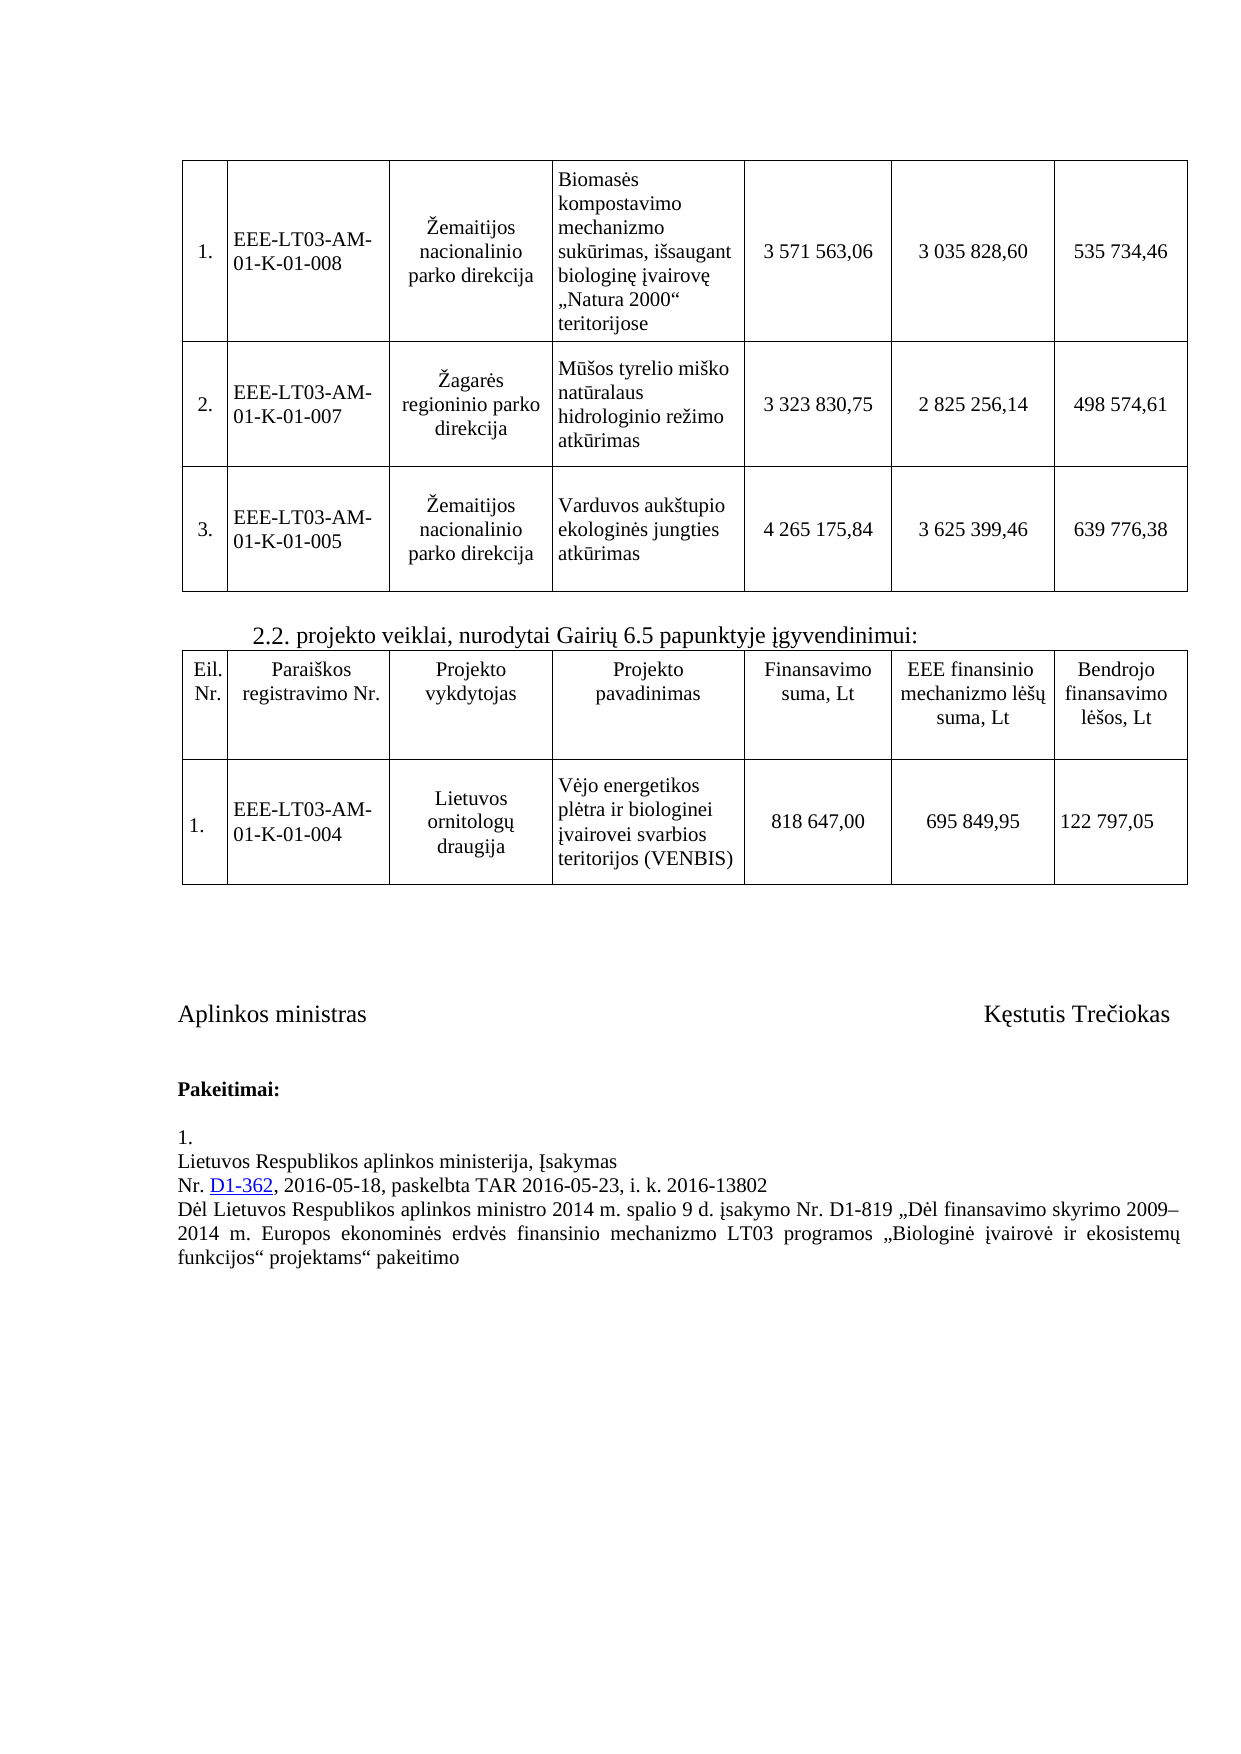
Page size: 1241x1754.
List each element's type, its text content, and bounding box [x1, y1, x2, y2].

table_cell 1. [183, 760, 227, 883]
text Dėl Lietuvos Respublikos aplinkos ministro 2014 m. spalio 9 d. įsakymo Nr. D1-819 „Dėl finansavimo skyrimo 2009–2014 m. Europos ekonominės erdvės finansinio mechanizmo LT03 programos „Biologinė įvairovė ir ekosistemų funkcijos“ projektams“ pakeitimo [177, 1197, 1181, 1269]
text 2.2. projekto veiklai, nurodytai Gairių 6.5 papunktyje įgyvendinimui: [177, 621, 1181, 650]
table_header Paraiškos registravimo Nr. [228, 651, 389, 758]
table_cell 3 323 830,75 [745, 342, 891, 466]
table_cell 818 647,00 [745, 760, 891, 883]
table_cell 3 571 563,06 [745, 161, 891, 341]
text Lietuvos Respublikos aplinkos ministerija, Įsakymas [177, 1149, 1181, 1173]
table_cell Žemaitijos nacionalinio parko direkcija [390, 467, 552, 591]
table_cell Varduvos aukštupio ekologinės jungties atkūrimas [553, 467, 744, 591]
table_cell 3 035 828,60 [892, 161, 1054, 341]
table_cell Žagarės regioninio parko direkcija [390, 342, 552, 466]
table_header Finansavimo suma, Lt [745, 651, 891, 758]
text Pakeitimai: [177, 1076, 1181, 1101]
table_cell 2. [183, 342, 227, 466]
table_cell 498 574,61 [1055, 342, 1187, 466]
table_cell Vėjo energetikos plėtra ir biologinei įvairovei svarbios teritorijos (VENBIS) [553, 760, 744, 883]
table_cell EEE-LT03-AM-01-K-01-008 [228, 161, 389, 341]
table_header Eil. Nr. [183, 651, 227, 758]
text Nr. D1-362, 2016-05-18, paskelbta TAR 2016-05-23, i. k. 2016-13802 [177, 1173, 1181, 1197]
table_cell 3. [183, 467, 227, 591]
table_cell EEE-LT03-AM-01-K-01-007 [228, 342, 389, 466]
table_header EEE finansinio mechanizmo lėšų suma, Lt [892, 651, 1054, 758]
table_cell EEE-LT03-AM-01-K-01-005 [228, 467, 389, 591]
table_cell Mūšos tyrelio miško natūralaus hidrologinio režimo atkūrimas [553, 342, 744, 466]
table_cell Lietuvos ornitologų draugija [390, 760, 552, 883]
table_cell 639 776,38 [1055, 467, 1187, 591]
table_cell 2 825 256,14 [892, 342, 1054, 466]
table_cell Žemaitijos nacionalinio parko direkcija [390, 161, 552, 341]
table_cell 535 734,46 [1055, 161, 1187, 341]
text Aplinkos ministras Kęstutis Trečiokas [177, 999, 1181, 1028]
table_cell Biomasės kompostavimo mechanizmo sukūrimas, išsaugant biologinę įvairovę „Natura 2000“ teritorijose [553, 161, 744, 341]
text 1. [177, 1124, 1181, 1149]
table_cell 1. [183, 161, 227, 341]
table_header Projekto vykdytojas [390, 651, 552, 758]
table_cell 3 625 399,46 [892, 467, 1054, 591]
table_cell 4 265 175,84 [745, 467, 891, 591]
table_cell 695 849,95 [892, 760, 1054, 883]
table_cell 122 797,05 [1055, 760, 1187, 883]
table_cell EEE-LT03-AM-01-K-01-004 [228, 760, 389, 883]
table_header Projekto pavadinimas [553, 651, 744, 758]
table_header Bendrojo finansavimo lėšos, Lt [1055, 651, 1187, 758]
